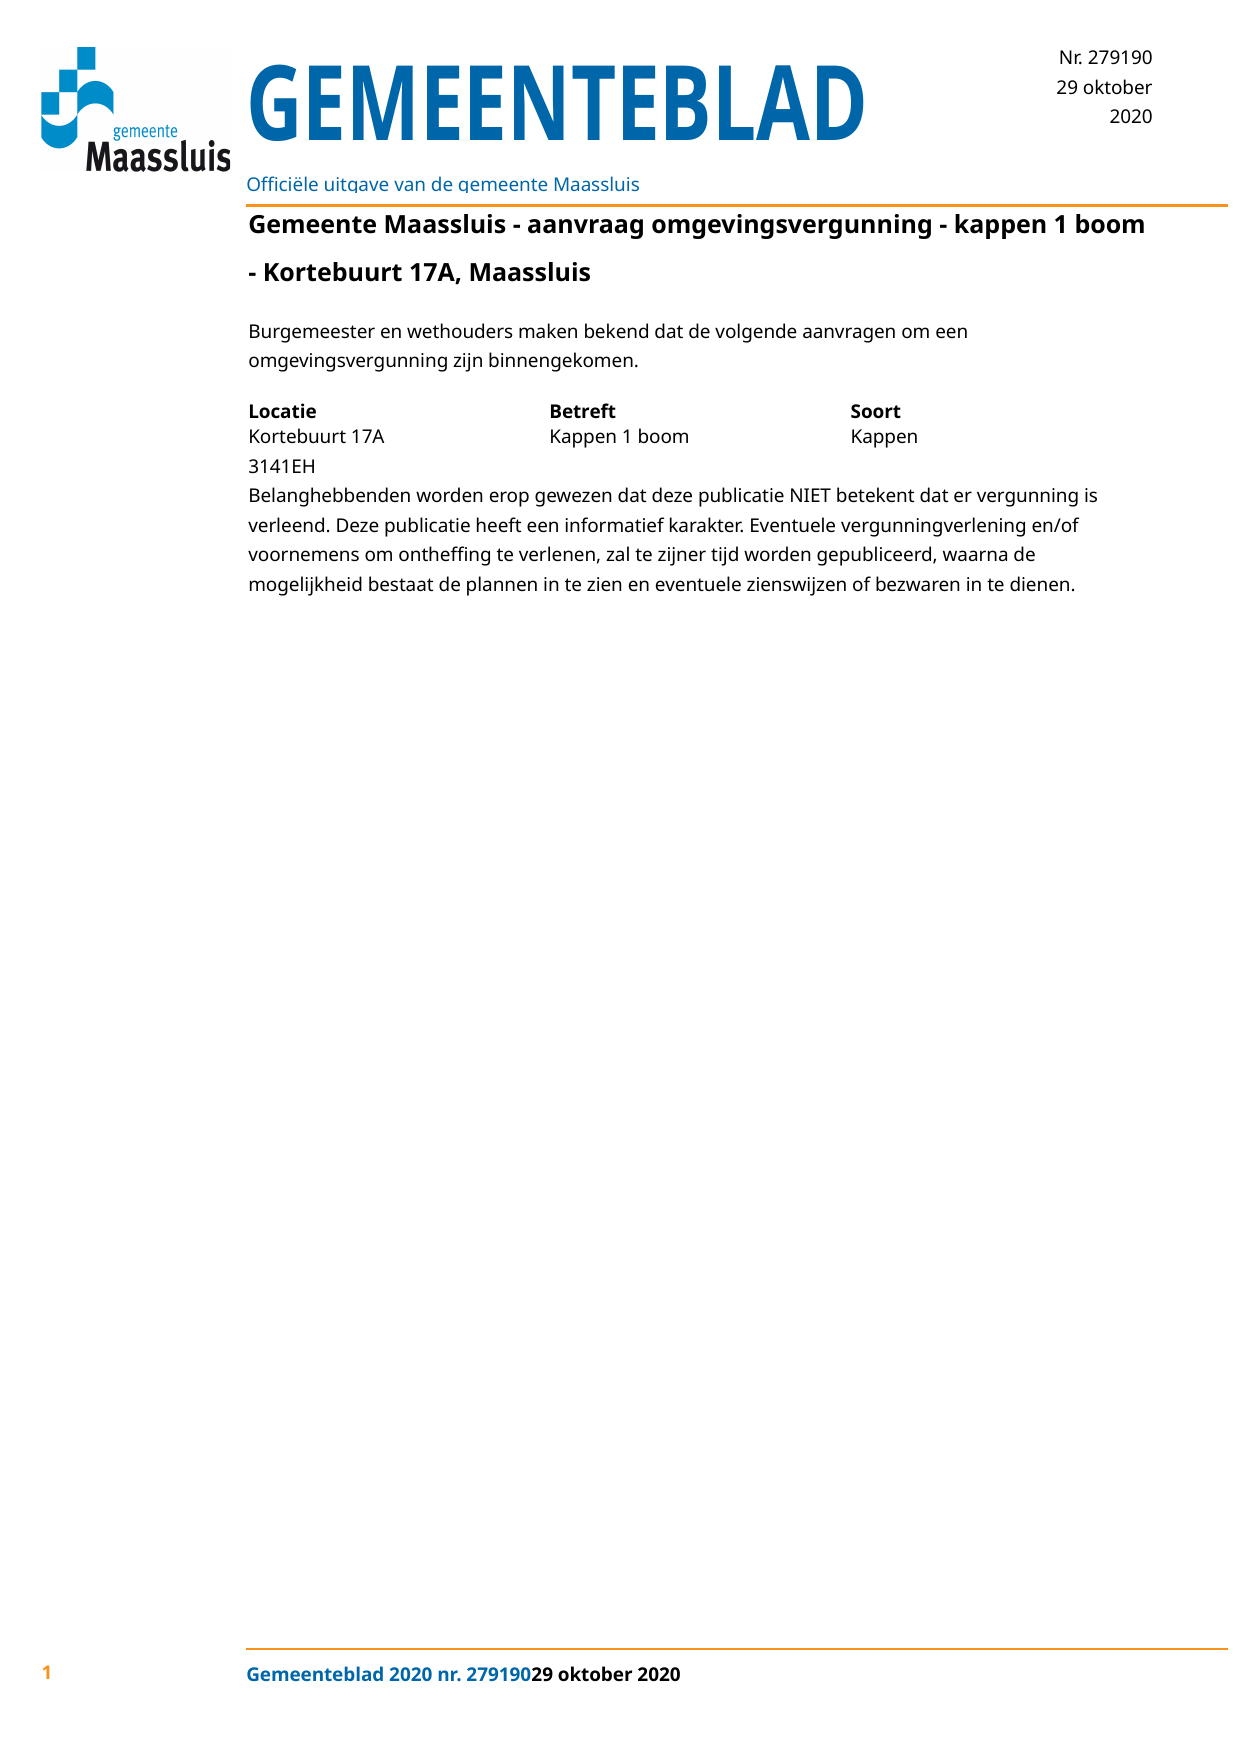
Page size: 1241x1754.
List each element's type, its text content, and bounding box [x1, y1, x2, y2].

table_header Soort [850, 398, 1152, 424]
table_header Betreft [549, 398, 850, 424]
table_cell Kappen 1 boom [549, 424, 850, 479]
text Belanghebbenden worden erop gewezen dat deze publicatie NIET betekent dat er vergunning is verleend. Deze publicatie heeft een informatief karakter. Eventuele vergunningverlening en/of voornemens om ontheffing te verlenen, zal te zijner tijd worden gepubliceerd, waarna de mogelijkheid bestaat de plannen in te zien en eventuele zienswijzen of bezwaren in te dienen. [248, 482, 1152, 597]
text Burgemeester en wethouders maken bekend dat de volgende aanvragen om een omgevingsvergunning zijn binnengekomen. [248, 318, 1152, 373]
table_cell Kortebuurt 17A 3141EH [248, 424, 549, 479]
text Gemeente Maassluis - aanvraag omgevingsvergunning - kappen 1 boom - Kortebuurt 17A, Maassluis [248, 207, 1152, 288]
table_cell Kappen [850, 424, 1152, 479]
picture [41, 47, 231, 172]
picture [41, 47, 77, 92]
table_header Locatie [248, 398, 549, 424]
